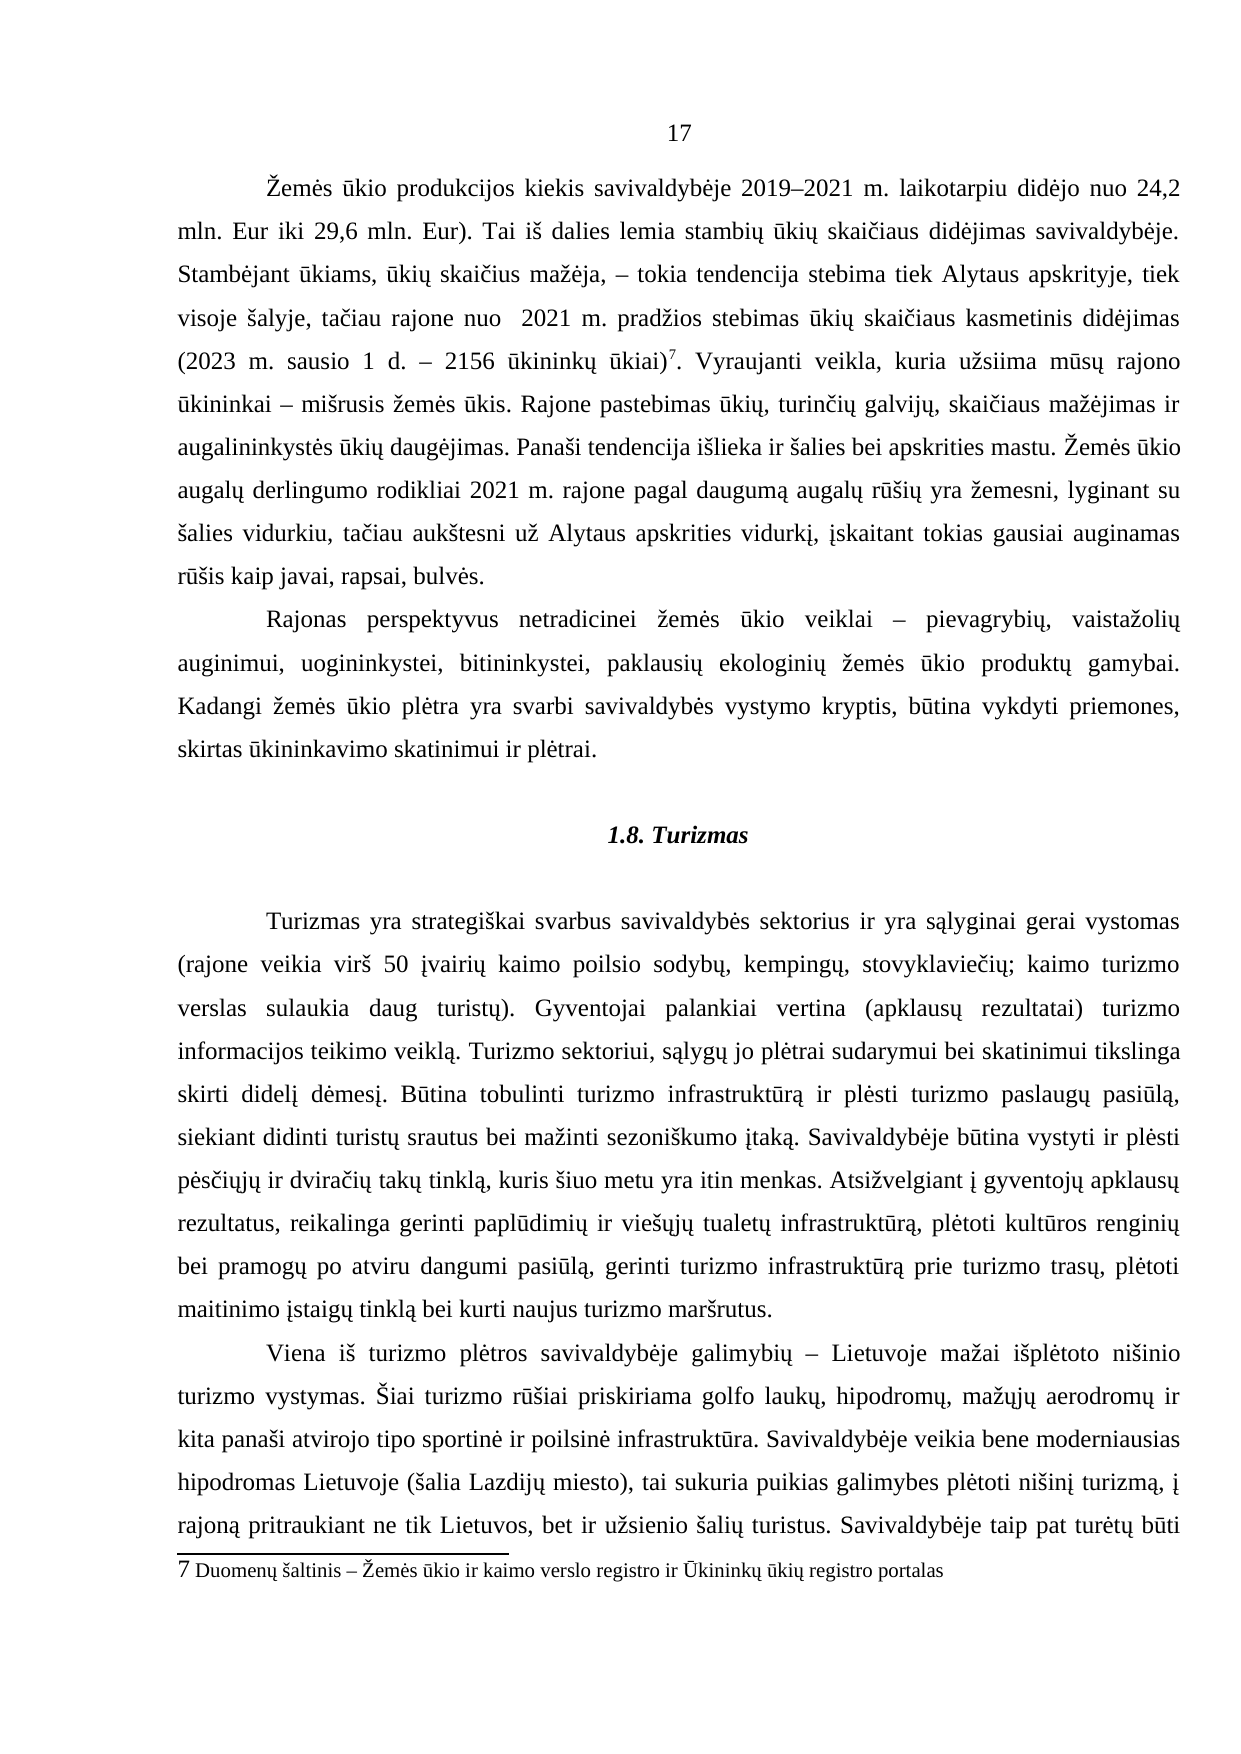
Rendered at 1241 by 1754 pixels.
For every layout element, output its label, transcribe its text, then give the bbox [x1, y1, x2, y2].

text Duomenų šaltinis – Žemės ūkio ir kaimo verslo registro ir Ūkininkų ūkių registro portalas [177, 1554, 1181, 1583]
text 1.8. Turizmas [177, 820, 1181, 849]
text Turizmas yra strategiškai svarbus savivaldybės sektorius ir yra sąlyginai gerai vystomas (rajone veikia virš 50 įvairių kaimo poilsio sodybų, kempingų, stovyklaviečių; kaimo turizmo verslas sulaukia daug turistų). Gyventojai palankiai vertina (apklausų rezultatai) turizmo informacijos teikimo veiklą. Turizmo sektoriui, sąlygų jo plėtrai sudarymui bei skatinimui tikslinga skirti didelį dėmesį. Būtina tobulinti turizmo infrastruktūrą ir plėsti turizmo paslaugų pasiūlą, siekiant didinti turistų srautus bei mažinti sezoniškumo įtaką. Savivaldybėje būtina vystyti ir plėsti pėsčiųjų ir dviračių takų tinklą, kuris šiuo metu yra itin menkas. Atsižvelgiant į gyventojų apklausų rezultatus, reikalinga gerinti paplūdimių ir viešųjų tualetų infrastruktūrą, plėtoti kultūros renginių bei pramogų po atviru dangumi pasiūlą, gerinti turizmo infrastruktūrą prie turizmo trasų, plėtoti maitinimo įstaigų tinklą bei kurti naujus turizmo maršrutus. [177, 906, 1181, 1323]
text Viena iš turizmo plėtros savivaldybėje galimybių – Lietuvoje mažai išplėtoto nišinio turizmo vystymas. Šiai turizmo rūšiai priskiriama golfo laukų, hipodromų, mažųjų aerodromų ir kita panaši atvirojo tipo sportinė ir poilsinė infrastruktūra. Savivaldybėje veikia bene moderniausias hipodromas Lietuvoje (šalia Lazdijų miesto), tai sukuria puikias galimybes plėtoti nišinį turizmą, į rajoną pritraukiant ne tik Lietuvos, bet ir užsienio šalių turistus. Savivaldybėje taip pat turėtų būti [177, 1338, 1181, 1539]
text Žemės ūkio produkcijos kiekis savivaldybėje 2019–2021 m. laikotarpiu didėjo nuo 24,2 mln. Eur iki 29,6 mln. Eur). Tai iš dalies lemia stambių ūkių skaičiaus didėjimas savivaldybėje. Stambėjant ūkiams, ūkių skaičius mažėja, – tokia tendencija stebima tiek Alytaus apskrityje, tiek visoje šalyje, tačiau rajone nuo 2021 m. pradžios stebimas ūkių skaičiaus kasmetinis didėjimas (2023 m. sausio 1 d. – 2156 ūkininkų ūkiai). Vyraujanti veikla, kuria užsiima mūsų rajono ūkininkai – mišrusis žemės ūkis. Rajone pastebimas ūkių, turinčių galvijų, skaičiaus mažėjimas ir augalininkystės ūkių daugėjimas. Panaši tendencija išlieka ir šalies bei apskrities mastu. Žemės ūkio augalų derlingumo rodikliai 2021 m. rajone pagal daugumą augalų rūšių yra žemesni, lyginant su šalies vidurkiu, tačiau aukštesni už Alytaus apskrities vidurkį, įskaitant tokias gausiai auginamas rūšis kaip javai, rapsai, bulvės. [177, 173, 1181, 590]
text Rajonas perspektyvus netradicinei žemės ūkio veiklai – pievagrybių, vaistažolių auginimui, uogininkystei, bitininkystei, paklausių ekologinių žemės ūkio produktų gamybai. Kadangi žemės ūkio plėtra yra svarbi savivaldybės vystymo kryptis, būtina vykdyti priemones, skirtas ūkininkavimo skatinimui ir plėtrai. [177, 604, 1181, 763]
